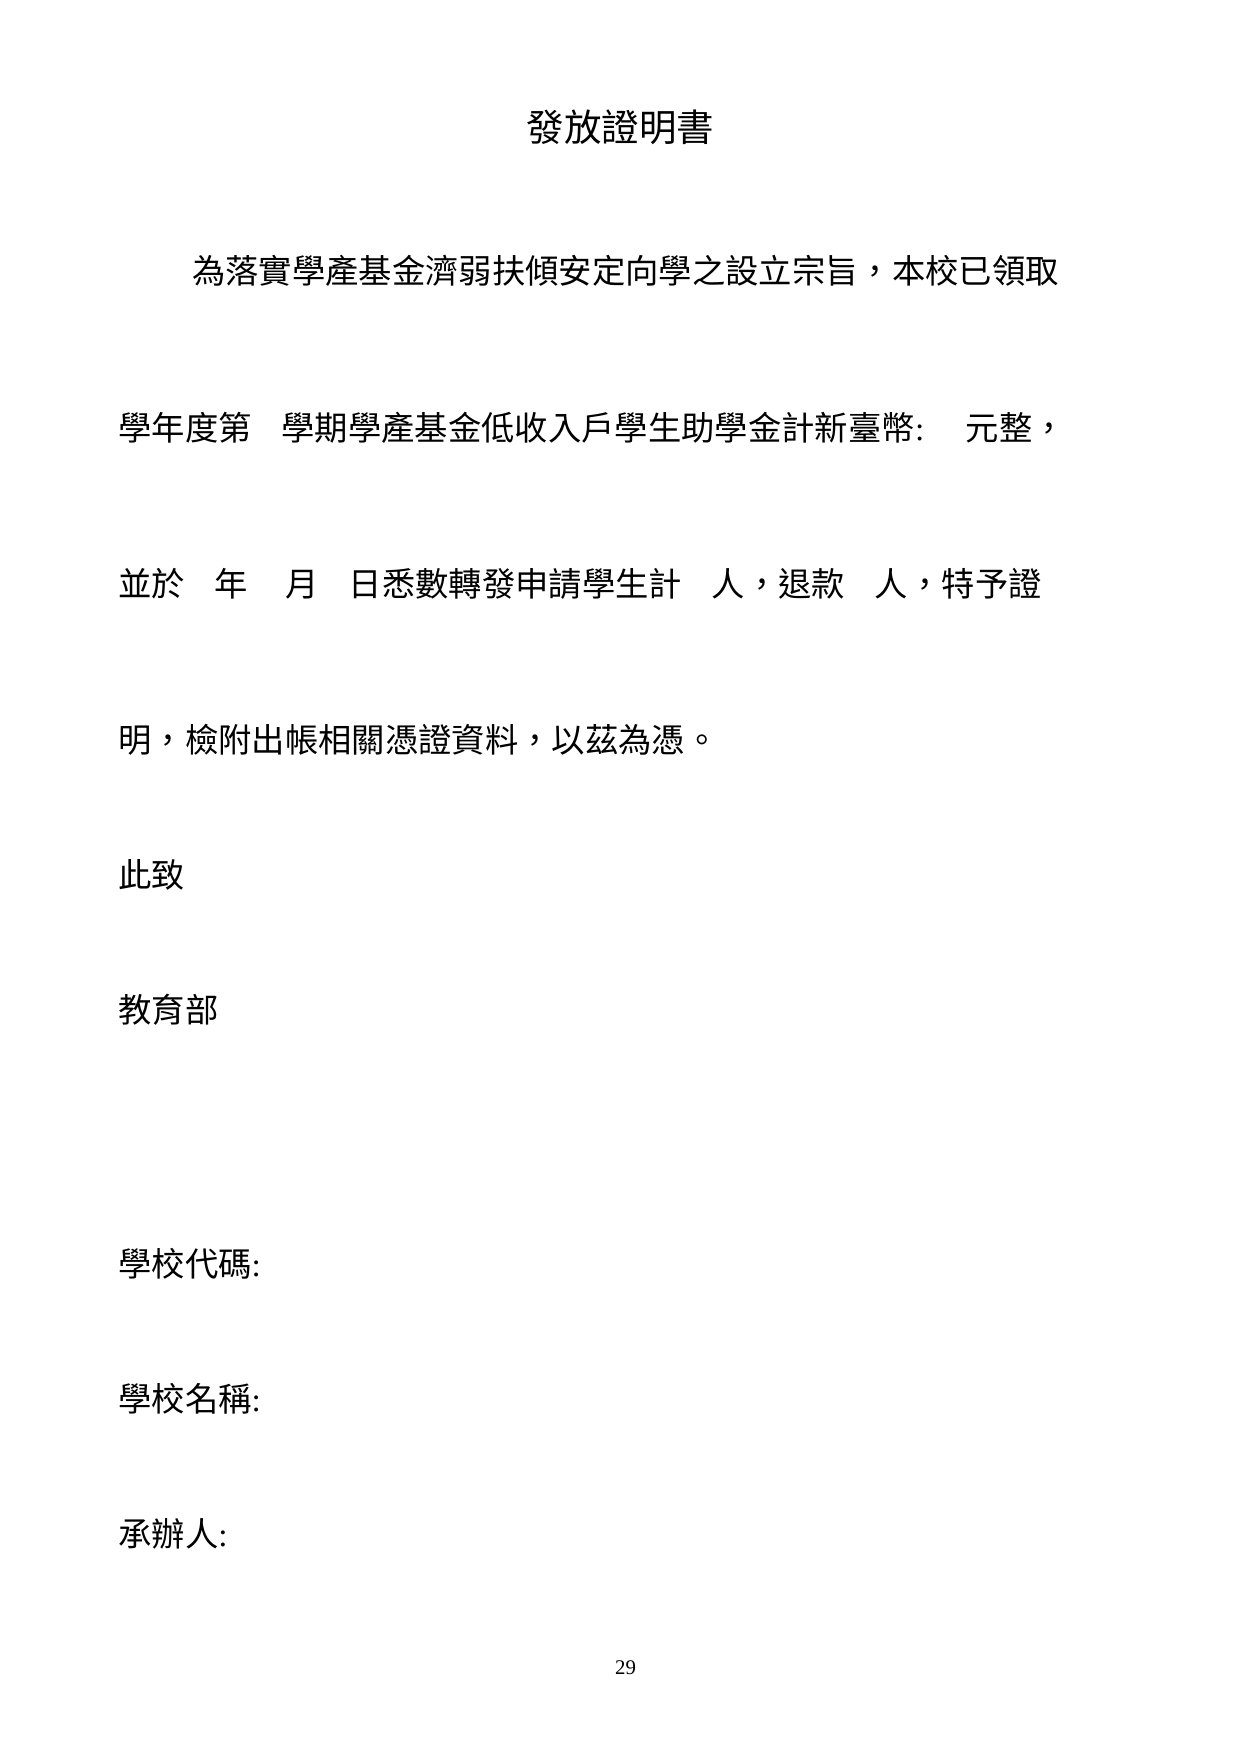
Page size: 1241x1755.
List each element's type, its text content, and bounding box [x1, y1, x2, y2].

text 為落實學產基金濟弱扶傾安定向學之設立宗旨，本校已領取 學年度第 學期學產基金低收入戶學生助學金計新臺幣: 元整，並於 年 月 日悉數轉發申請學生計 人，退款 人，特予證明，檢附出帳相關憑證資料，以茲為憑。 [118, 228, 1063, 759]
text 發放證明書 [118, 84, 1122, 146]
text 教育部 [118, 966, 1122, 1028]
text 承辦人: [118, 1490, 1122, 1553]
text 學校名稱: [118, 1356, 1122, 1418]
text 此致 [118, 831, 1122, 894]
text 學校代碼: [118, 1221, 1122, 1283]
